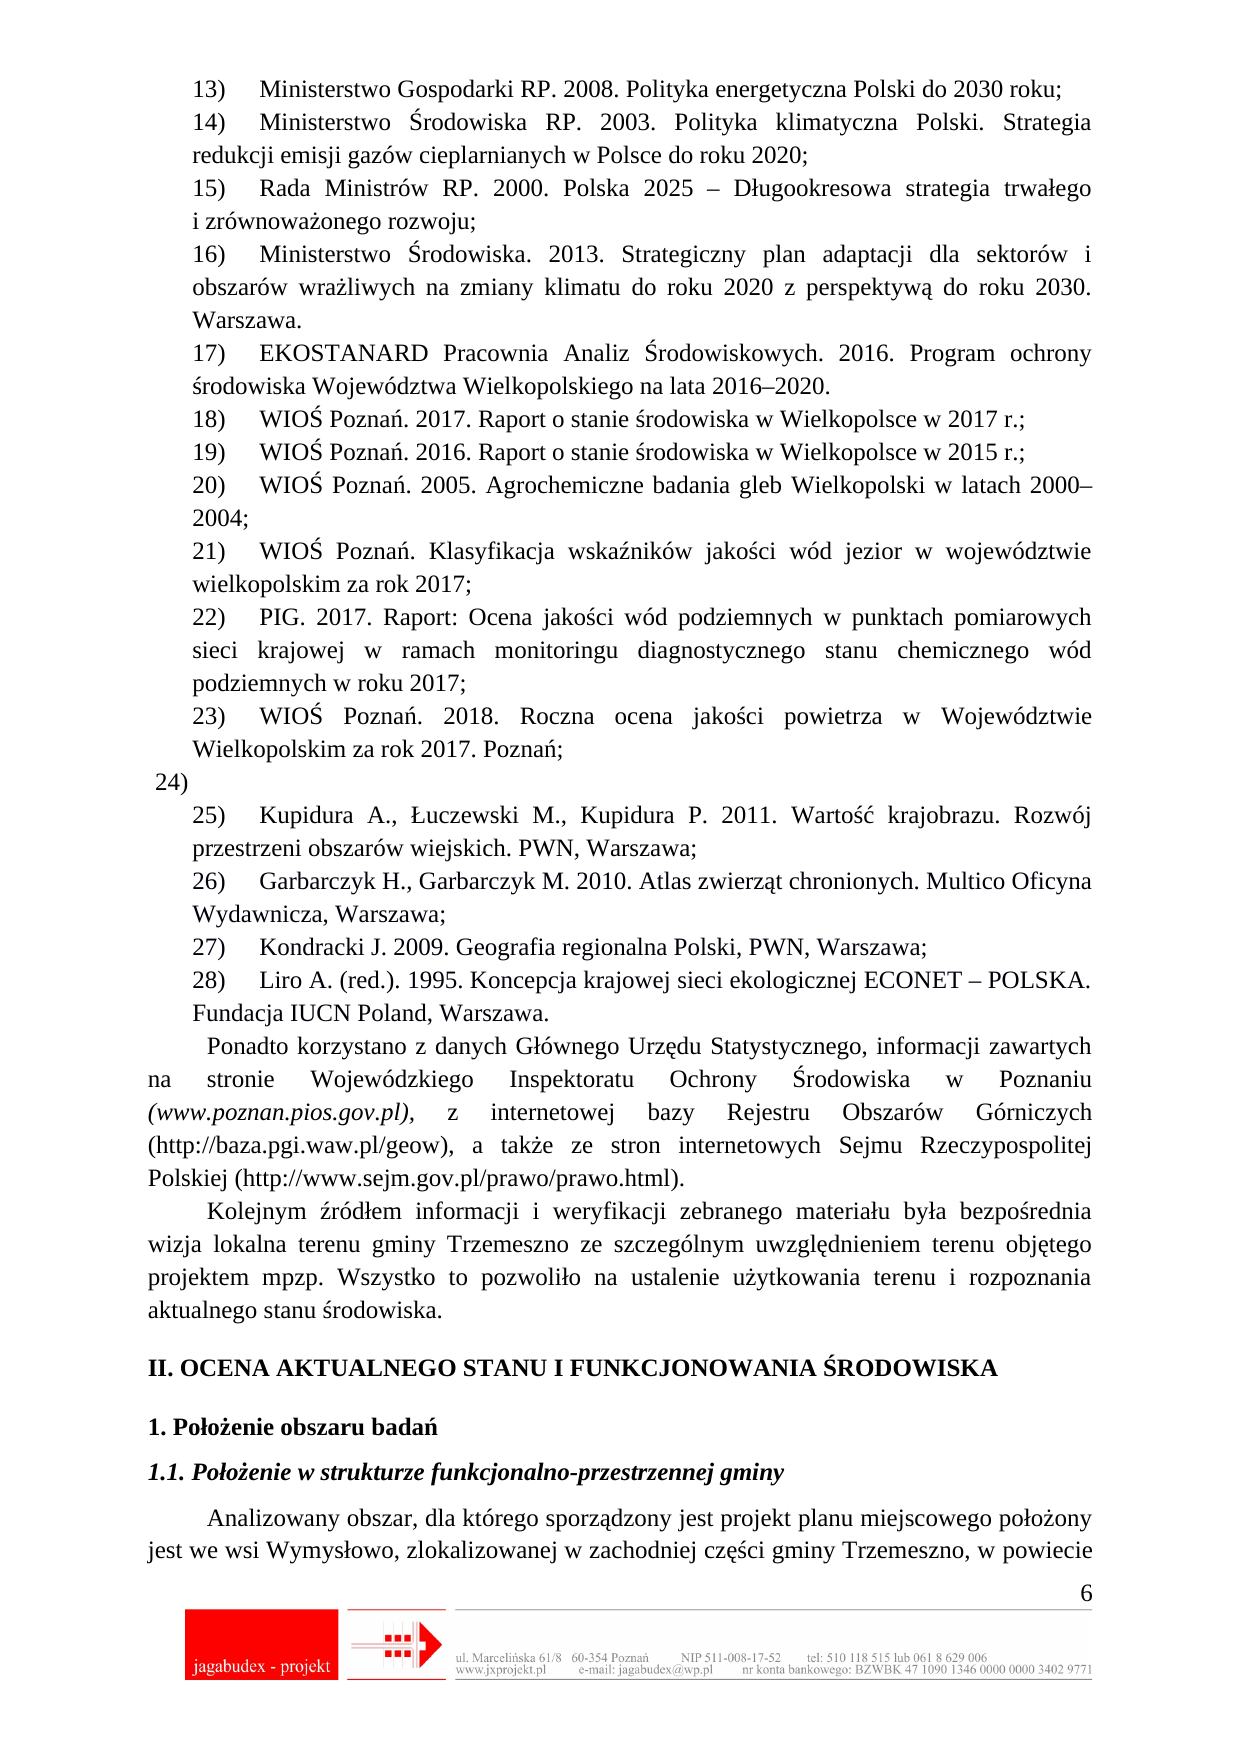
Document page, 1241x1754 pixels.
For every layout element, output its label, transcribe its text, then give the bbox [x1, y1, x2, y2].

list Ministerstwo Środowiska. 2013. Strategiczny plan adaptacji dla sektorów i obszarów wrażliwych na zmiany klimatu do roku 2020 z perspektywą do roku 2030. Warszawa. [192, 239, 1093, 334]
text 1. Położenie obszaru badań [148, 1412, 1093, 1440]
list Kondracki J. 2009. Geografia regionalna Polski, PWN, Warszawa; [192, 932, 1093, 961]
text 1.1. Położenie w strukturze funkcjonalno-przestrzennej gminy [148, 1457, 1093, 1486]
list Liro A. (red.). 1995. Koncepcja krajowej sieci ekologicznej ECONET – POLSKA. Fundacja IUCN Poland, Warszawa. [192, 965, 1093, 1027]
list WIOŚ Poznań. 2005. Agrochemiczne badania gleb Wielkopolski w latach 2000–2004; [192, 470, 1093, 532]
text Ponadto korzystano z danych Głównego Urzędu Statystycznego, informacji zawartych na stronie Wojewódzkiego Inspektoratu Ochrony Środowiska w Poznaniu (www.poznan.pios.gov.pl), z internetowej bazy Rejestru Obszarów Górniczych (http://baza.pgi.waw.pl/geow), a także ze stron internetowych Sejmu Rzeczypospolitej Polskiej (http://www.sejm.gov.pl/prawo/prawo.html). [148, 1031, 1093, 1192]
text Kolejnym źródłem informacji i weryfikacji zebranego materiału była bezpośrednia wizja lokalna terenu gminy Trzemeszno ze szczególnym uwzględnieniem terenu objętego projektem mpzp. Wszystko to pozwoliło na ustalenie użytkowania terenu i rozpoznania aktualnego stanu środowiska. [148, 1196, 1093, 1324]
picture [184, 1606, 1093, 1681]
list WIOŚ Poznań. 2018. Roczna ocena jakości powietrza w Województwie Wielkopolskim za rok 2017. Poznań; [192, 701, 1093, 763]
list EKOSTANARD Pracownia Analiz Środowiskowych. 2016. Program ochrony środowiska Województwa Wielkopolskiego na lata 2016–2020. [192, 338, 1093, 400]
list Ministerstwo Gospodarki RP. 2008. Polityka energetyczna Polski do 2030 roku; [192, 74, 1093, 102]
list WIOŚ Poznań. 2017. Raport o stanie środowiska w Wielkopolsce w 2017 r.; [192, 404, 1093, 433]
list Rada Ministrów RP. 2000. Polska 2025 – Długookresowa strategia trwałego i zrównoważonego rozwoju; [192, 173, 1093, 234]
list Ministerstwo Środowiska RP. 2003. Polityka klimatyczna Polski. Strategia redukcji emisji gazów cieplarnianych w Polsce do roku 2020; [192, 107, 1093, 168]
list Kupidura A., Łuczewski M., Kupidura P. 2011. Wartość krajobrazu. Rozwój przestrzeni obszarów wiejskich. PWN, Warszawa; [192, 800, 1093, 862]
list WIOŚ Poznań. 2016. Raport o stanie środowiska w Wielkopolsce w 2015 r.; [192, 437, 1093, 466]
list WIOŚ Poznań. Klasyfikacja wskaźników jakości wód jezior w województwie wielkopolskim za rok 2017; [192, 536, 1093, 598]
list Garbarczyk H., Garbarczyk M. 2010. Atlas zwierząt chronionych. Multico Oficyna Wydawnicza, Warszawa; [192, 866, 1093, 928]
text Analizowany obszar, dla którego sporządzony jest projekt planu miejscowego położony jest we wsi Wymysłowo, zlokalizowanej w zachodniej części gminy Trzemeszno, w powiecie [148, 1503, 1093, 1564]
subtitle II. OCENA AKTUALNEGO STANU I FUNKCJONOWANIA ŚRODOWISKA [148, 1353, 1093, 1382]
list PIG. 2017. Raport: Ocena jakości wód podziemnych w punktach pomiarowych sieci krajowej w ramach monitoringu diagnostycznego stanu chemicznego wód podziemnych w roku 2017; [192, 602, 1093, 697]
